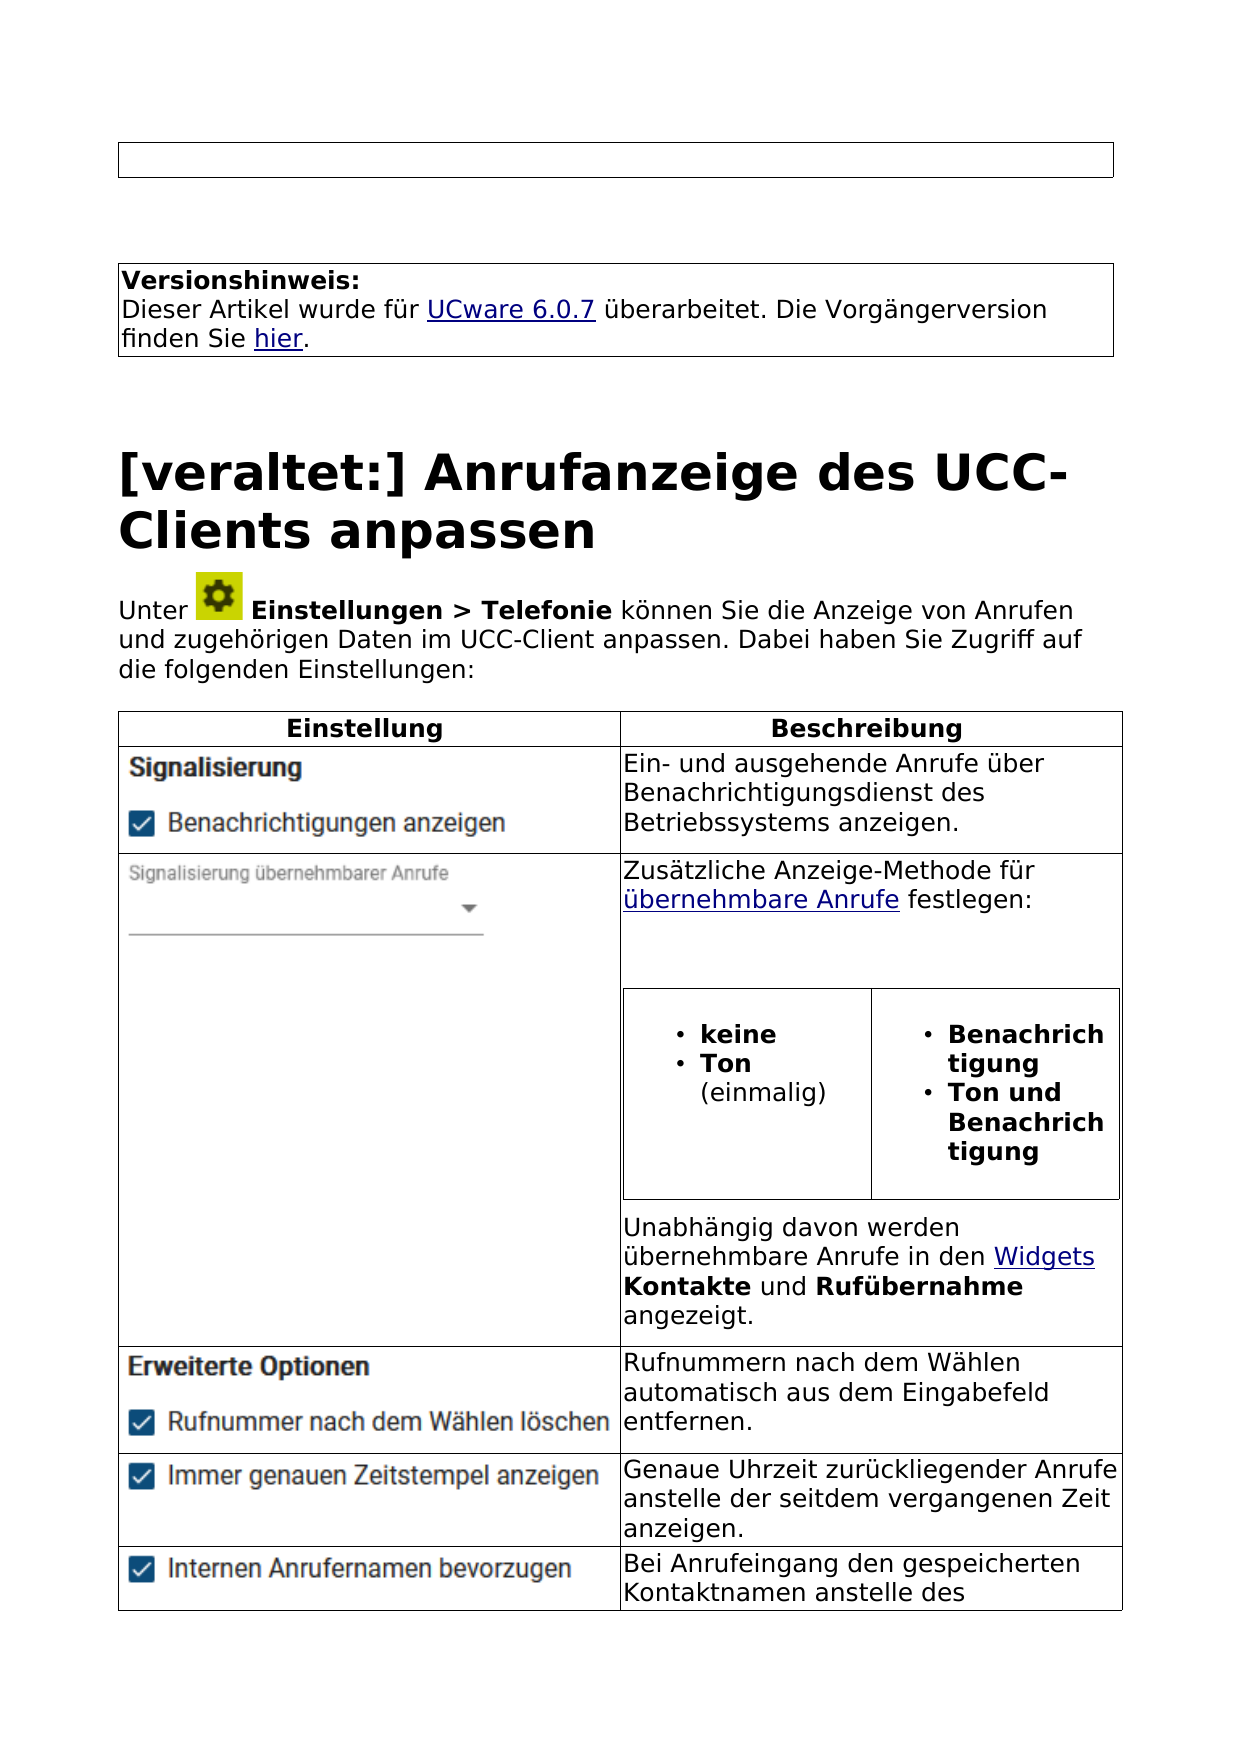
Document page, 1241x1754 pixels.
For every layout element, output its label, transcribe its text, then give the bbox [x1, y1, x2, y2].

subtitle [veraltet:] Anrufanzeige des UCC-Clients anpassen [118, 444, 1122, 560]
table_cell Bei Anrufeingang den gespeicherten Kontaktnamen anstelle des [621, 1547, 1122, 1610]
table_header keine Ton (einmalig) [624, 989, 871, 1198]
table_header [119, 143, 1113, 177]
table_cell [119, 1347, 620, 1452]
picture [121, 1348, 618, 1444]
table_header Einstellung [119, 712, 620, 746]
table_cell [119, 1547, 620, 1610]
table_cell Rufnummern nach dem Wählen automatisch aus dem Eingabefeld entfernen. [621, 1347, 1122, 1452]
picture [121, 1455, 618, 1498]
table_cell [119, 1454, 620, 1546]
picture [121, 1548, 618, 1591]
table_cell Ein- und ausgehende Anrufe über Benachrichtigungsdienst des Betriebssystems anzeigen. [621, 747, 1122, 853]
table_cell [119, 747, 620, 853]
table_header Beschreibung [621, 712, 1122, 746]
text Unter Einstellungen > Telefonie können Sie die Anzeige von Anrufen und zugehörigen Daten im UCC-Client anpassen. Dabei haben Sie Zugriff auf die folgenden Einstellungen: [118, 573, 1122, 684]
table_cell Genaue Uhrzeit zurückliegender Anrufe anstelle der seitdem vergangenen Zeit anzeigen. [621, 1454, 1122, 1546]
picture [195, 572, 243, 620]
picture [121, 856, 618, 944]
table_header Versionshinweis: Dieser Artikel wurde für UCware 6.0.7 überarbeitet. Die Vorgängerversion finden Sie hier. [119, 264, 1113, 356]
table_header Benachrichtigung Ton und Benachrichtigung [872, 989, 1119, 1198]
table_cell Zusätzliche Anzeige-Methode für übernehmbare Anrufe festlegen: Unabhängig davon werden übernehmbare Anrufe in den Widgets Kontakte und Rufübernahme angezeigt. [621, 854, 1122, 1346]
picture [121, 749, 618, 845]
table_cell [119, 854, 620, 1346]
